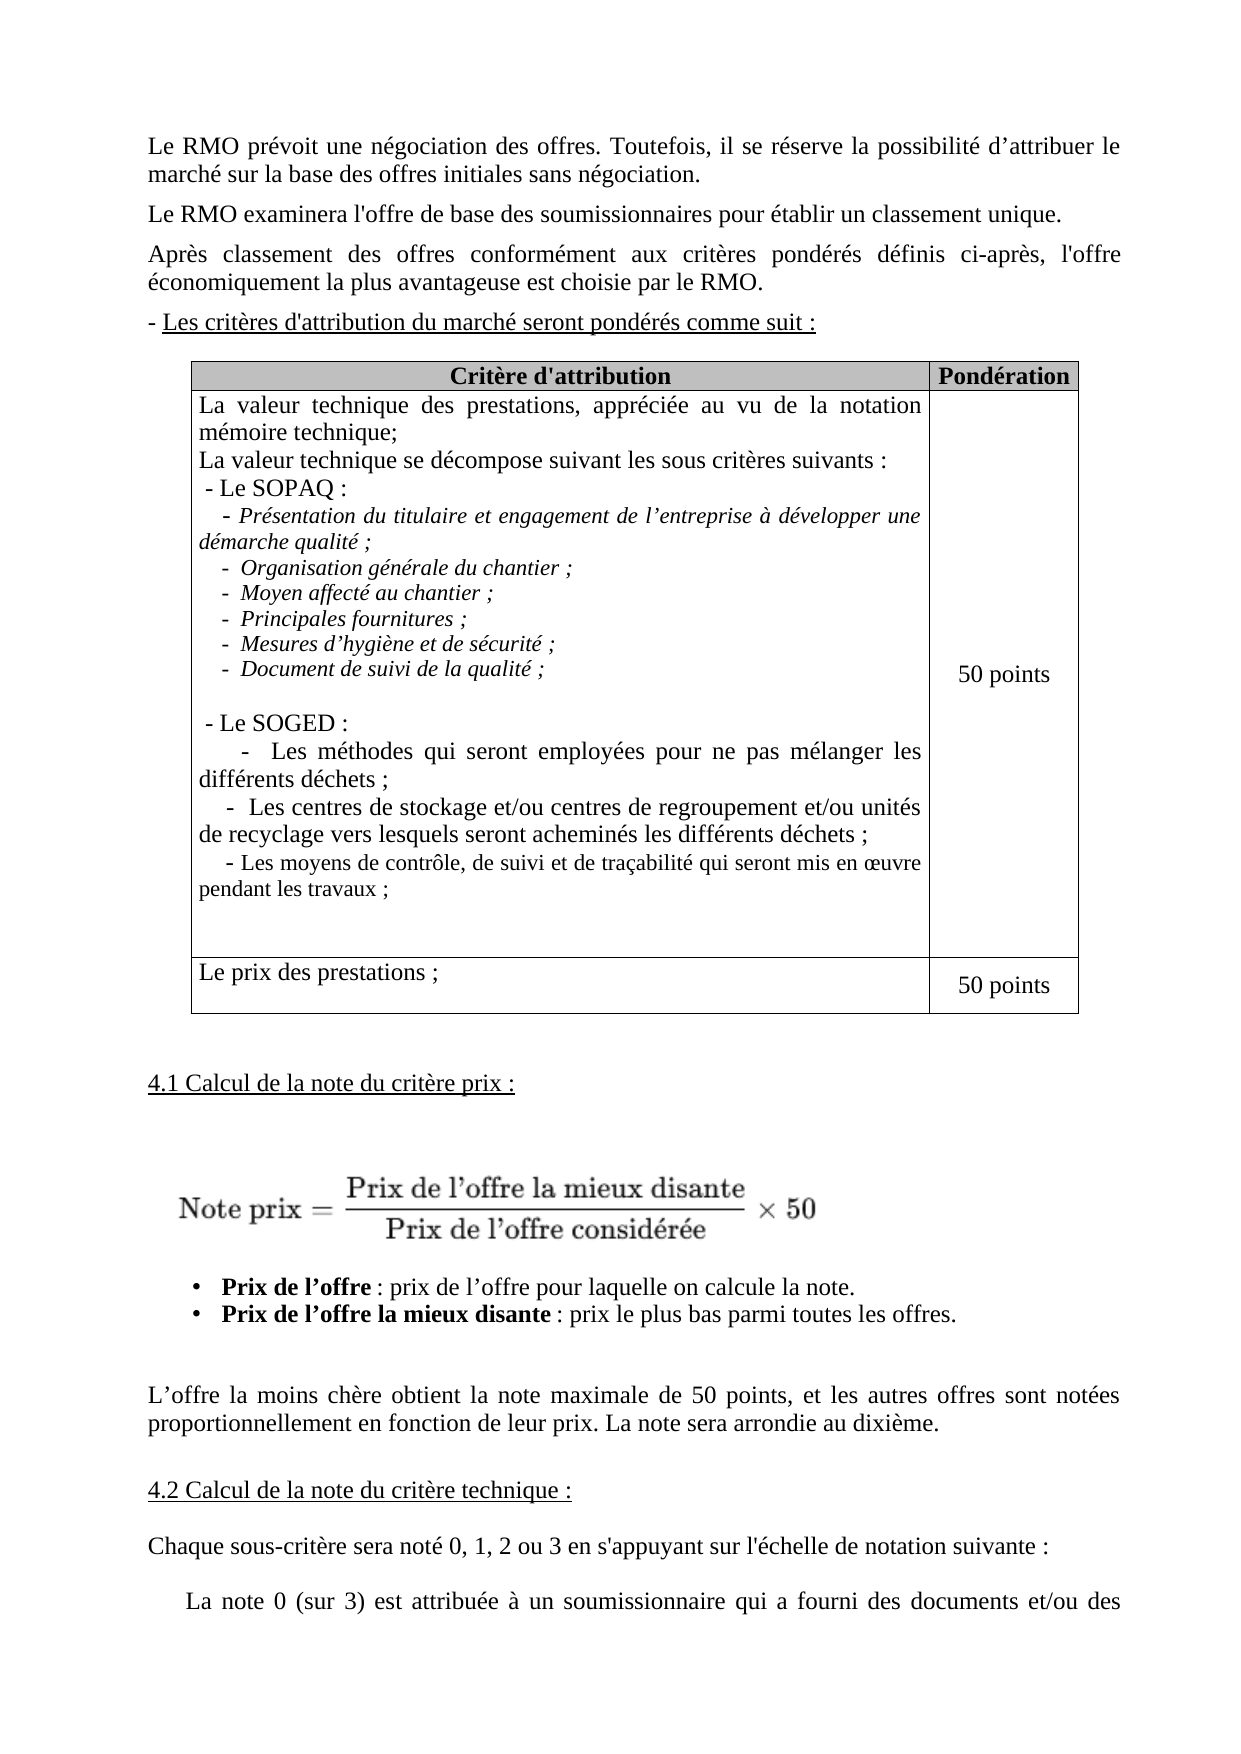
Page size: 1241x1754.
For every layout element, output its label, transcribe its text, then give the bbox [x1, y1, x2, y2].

table_cell Le prix des prestations ; [192, 958, 929, 1013]
picture [147, 1152, 856, 1261]
list Prix de l’offre la mieux disante : prix le plus bas parmi toutes les offres. [192, 1301, 1122, 1328]
list Prix de l’offre : prix de l’offre pour laquelle on calcule la note. [192, 1273, 1122, 1301]
text - Les critères d'attribution du marché seront pondérés comme suit : [148, 308, 1122, 336]
text Chaque sous-critère sera noté 0, 1, 2 ou 3 en s'appuyant sur l'échelle de notation suivante : [148, 1532, 1122, 1560]
text Le RMO prévoit une négociation des offres. Toutefois, il se réserve la possibilité d’attribuer le marché sur la base des offres initiales sans négociation. [148, 132, 1122, 188]
text 4.2 Calcul de la note du critère technique : [148, 1477, 1122, 1504]
table_cell 50 points [930, 958, 1078, 1013]
table_header Pondération [930, 362, 1078, 390]
table_cell La valeur technique des prestations, appréciée au vu de la notation mémoire technique; La valeur technique se décompose suivant les sous critères suivants : - Le SOPAQ : - Présentation du titulaire et engagement de l’entreprise à développer une démarche qualité ; - Organisation générale du chantier ; - Moyen affecté au chantier ; - Principales fournitures ; - Mesures d’hygiène et de sécurité ; - Document de suivi de la qualité ; - Le SOGED : - Les méthodes qui seront employées pour ne pas mélanger les différents déchets ; - Les centres de stockage et/ou centres de regroupement et/ou unités de recyclage vers lesquels seront acheminés les différents déchets ; - Les moyens de contrôle, de suivi et de traçabilité qui seront mis en œuvre pendant les travaux ; [192, 391, 929, 957]
text 4.1 Calcul de la note du critère prix : [148, 1069, 1122, 1097]
text Après classement des offres conformément aux critères pondérés définis ci-après, l'offre économiquement la plus avantageuse est choisie par le RMO. [148, 240, 1122, 296]
text La note 0 (sur 3) est attribuée à un soumissionnaire qui a fourni des documents et/ou des [148, 1587, 1122, 1615]
text L’offre la moins chère obtient la note maximale de 50 points, et les autres offres sont notées proportionnellement en fonction de leur prix. La note sera arrondie au dixième. [148, 1381, 1122, 1436]
table_cell 50 points [930, 391, 1078, 957]
table_header Critère d'attribution [192, 362, 929, 390]
text Le RMO examinera l'offre de base des soumissionnaires pour établir un classement unique. [148, 200, 1122, 228]
